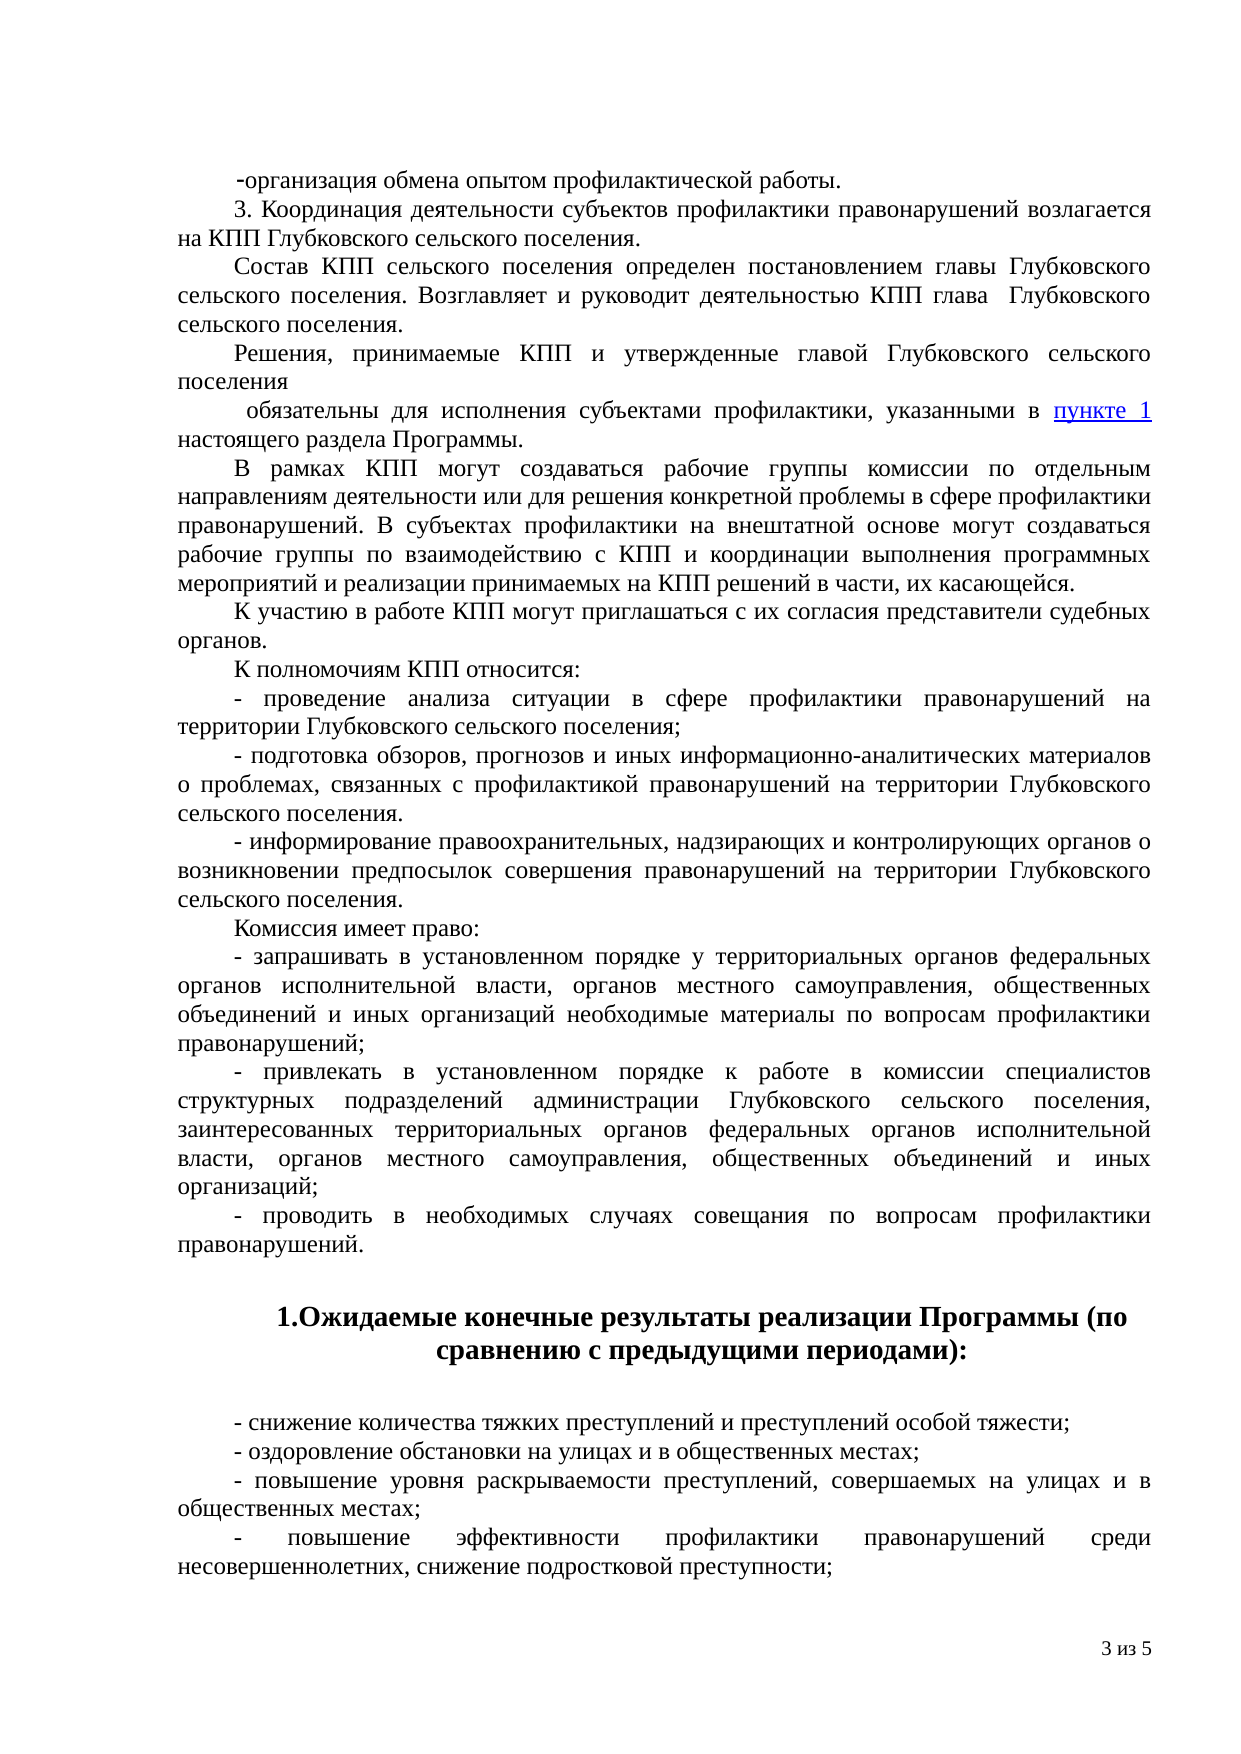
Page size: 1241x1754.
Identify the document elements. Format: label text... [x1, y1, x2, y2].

text - повышение уровня раскрываемости преступлений, совершаемых на улицах и в общественных местах; [177, 1465, 1152, 1522]
text - подготовка обзоров, прогнозов и иных информационно-аналитических материалов о проблемах, связанных с профилактикой правонарушений на территории Глубковского сельского поселения. [177, 740, 1152, 826]
text В рамках КПП могут создаваться рабочие группы комиссии по отдельным направлениям деятельности или для решения конкретной проблемы в сфере профилактики правонарушений. В субъектах профилактики на внештатной основе могут создаваться рабочие группы по взаимодействию с КПП и координации выполнения программных мероприятий и реализации принимаемых на КПП решений в части, их касающейся. [177, 453, 1152, 596]
text 3. Координация деятельности субъектов профилактики правонарушений возлагается на КПП Глубковского сельского поселения. [177, 194, 1152, 251]
text - снижение количества тяжких преступлений и преступлений особой тяжести; [177, 1407, 1152, 1436]
text - проводить в необходимых случаях совещания по вопросам профилактики правонарушений. [177, 1200, 1152, 1258]
text К участию в работе КПП могут приглашаться с их согласия представители судебных органов. [177, 596, 1152, 654]
text - проведение анализа ситуации в сфере профилактики правонарушений на территории Глубковского сельского поселения; [177, 683, 1152, 740]
text - повышение эффективности профилактики правонарушений среди несовершеннолетних, снижение подростковой преступности; [177, 1522, 1152, 1580]
text - запрашивать в установленном порядке у территориальных органов федеральных органов исполнительной власти, органов местного самоуправления, общественных объединений и иных организаций необходимые материалы по вопросам профилактики правонарушений; [177, 941, 1152, 1056]
list Ожидаемые конечные результаты реализации Программы (по сравнению с предыдущими периодами): [252, 1299, 1152, 1366]
text - привлекать в установленном порядке к работе в комиссии специалистов структурных подразделений администрации Глубковского сельского поселения, заинтересованных территориальных органов федеральных органов исполнительной власти, органов местного самоуправления, общественных объединений и иных организаций; [177, 1056, 1152, 1200]
text обязательны для исполнения субъектами профилактики, указанными в пункте 1 настоящего раздела Программы. [177, 395, 1152, 453]
text - оздоровление обстановки на улицах и в общественных местах; [177, 1436, 1152, 1465]
text Комиссия имеет право: [177, 913, 1152, 941]
text Состав КПП сельского поселения определен постановлением главы Глубковского сельского поселения. Возглавляет и руководит деятельностью КПП глава Глубковского сельского поселения. [177, 251, 1152, 338]
text - информирование правоохранительных, надзирающих и контролирующих органов о возникновении предпосылок совершения правонарушений на территории Глубковского сельского поселения. [177, 826, 1152, 913]
text К полномочиям КПП относится: [177, 654, 1152, 683]
text Решения, принимаемые КПП и утвержденные главой Глубковского сельского поселения [177, 338, 1152, 395]
list организация обмена опытом профилактической работы. [177, 165, 1152, 194]
